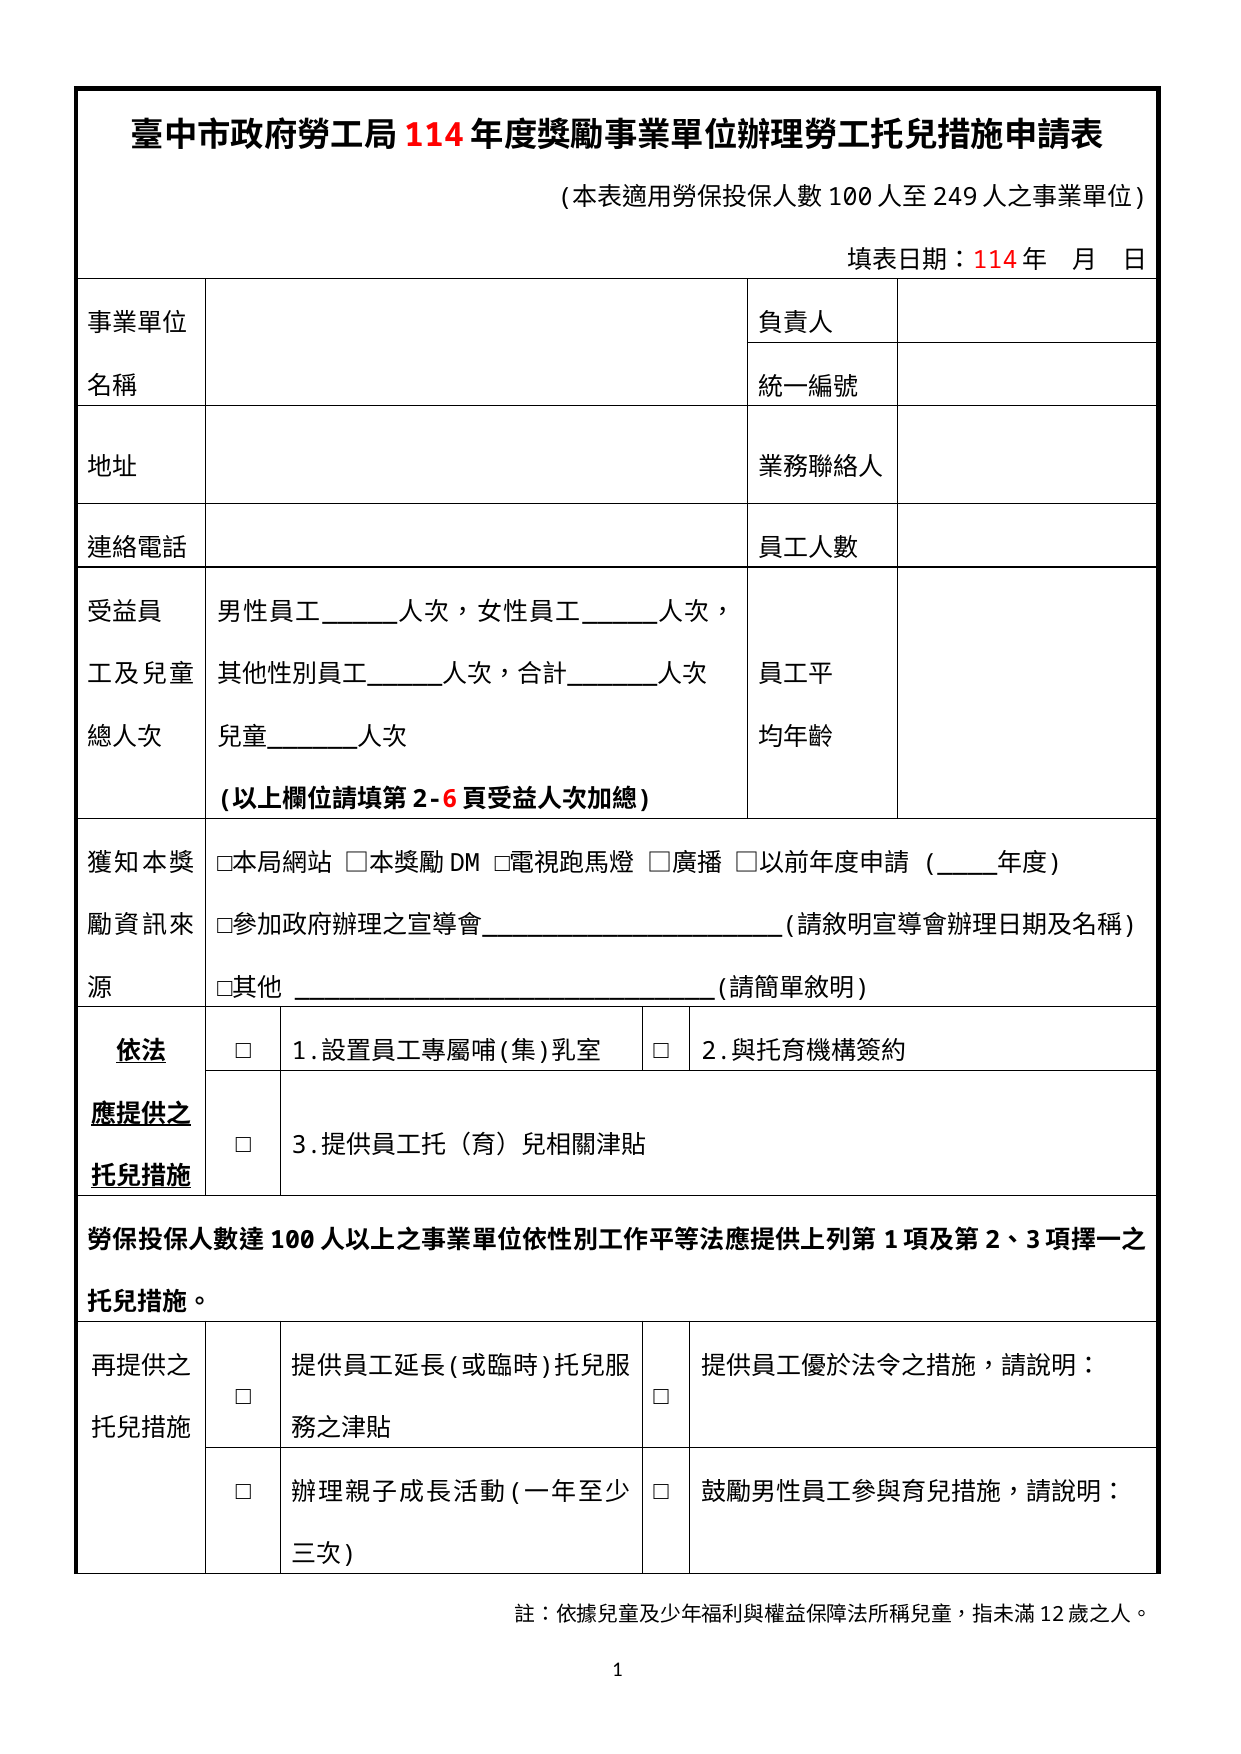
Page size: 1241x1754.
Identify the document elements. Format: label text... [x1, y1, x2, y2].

table_cell □ [643, 1007, 689, 1069]
table_cell 地址 [78, 406, 205, 503]
table_cell 3.提供員工托（育）兒相關津貼 [281, 1071, 1156, 1194]
table_cell 負責人 [748, 279, 897, 342]
table_cell 辦理親子成長活動(一年至少三次) [281, 1448, 642, 1573]
table_cell □ [206, 1007, 280, 1069]
table_cell □ [643, 1322, 689, 1447]
table_cell 受益員 工及兒童總人次 [78, 568, 205, 817]
table_cell 員工人數 [748, 504, 897, 566]
table_cell 1.設置員工專屬哺(集)乳室 [281, 1007, 642, 1069]
table_cell 鼓勵男性員工參與育兒措施，請說明： [690, 1448, 1156, 1573]
table_cell [206, 504, 747, 566]
table_cell 再提供之托兒措施 [78, 1322, 205, 1573]
table_cell [898, 343, 1156, 405]
table_cell □ [206, 1448, 280, 1573]
table_cell □ [643, 1448, 689, 1573]
table_cell □ [206, 1071, 280, 1194]
table_header 臺中市政府勞工局114年度獎勵事業單位辦理勞工托兒措施申請表 [78, 91, 1156, 153]
table_cell 提供員工延長(或臨時)托兒服務之津貼 [281, 1322, 642, 1447]
table_cell [898, 279, 1156, 342]
table_cell [898, 406, 1156, 503]
table_cell 員工平 均年齡 [748, 568, 897, 817]
table_cell [206, 406, 747, 503]
table_cell [206, 279, 747, 405]
table_cell 連絡電話 [78, 504, 205, 566]
table_cell 事業單位 名稱 [78, 279, 205, 405]
table_cell [898, 568, 1156, 817]
table_cell 獲知本獎勵資訊來源 [78, 819, 205, 1006]
table_cell □ [206, 1322, 280, 1447]
table_cell 業務聯絡人 [748, 406, 897, 503]
table_cell □本局網站 □本獎勵DM □電視跑馬燈 □廣播 □以前年度申請 (____年度) □參加政府辦理之宣導會____________________(請敘明宣導會辦理日期及名稱) □其他 ____________________________(請簡單敘明) [206, 819, 1156, 1006]
table_cell 統一編號 [748, 343, 897, 405]
table_cell 男性員工_____人次，女性員工_____人次，其他性別員工_____人次，合計______人次 兒童______人次 (以上欄位請填第2-6頁受益人次加總) [206, 568, 747, 817]
table_cell 提供員工優於法令之措施，請說明： [690, 1322, 1156, 1447]
table_cell [898, 504, 1156, 566]
table_cell 依法 應提供之托兒措施 [78, 1007, 205, 1194]
table_cell (本表適用勞保投保人數100人至249人之事業單位) 填表日期：114年 月 日 [78, 153, 1156, 278]
table_cell 2.與托育機構簽約 [690, 1007, 1156, 1069]
table_cell 勞保投保人數達100人以上之事業單位依性別工作平等法應提供上列第1項及第2、3項擇一之托兒措施。 [78, 1196, 1156, 1321]
